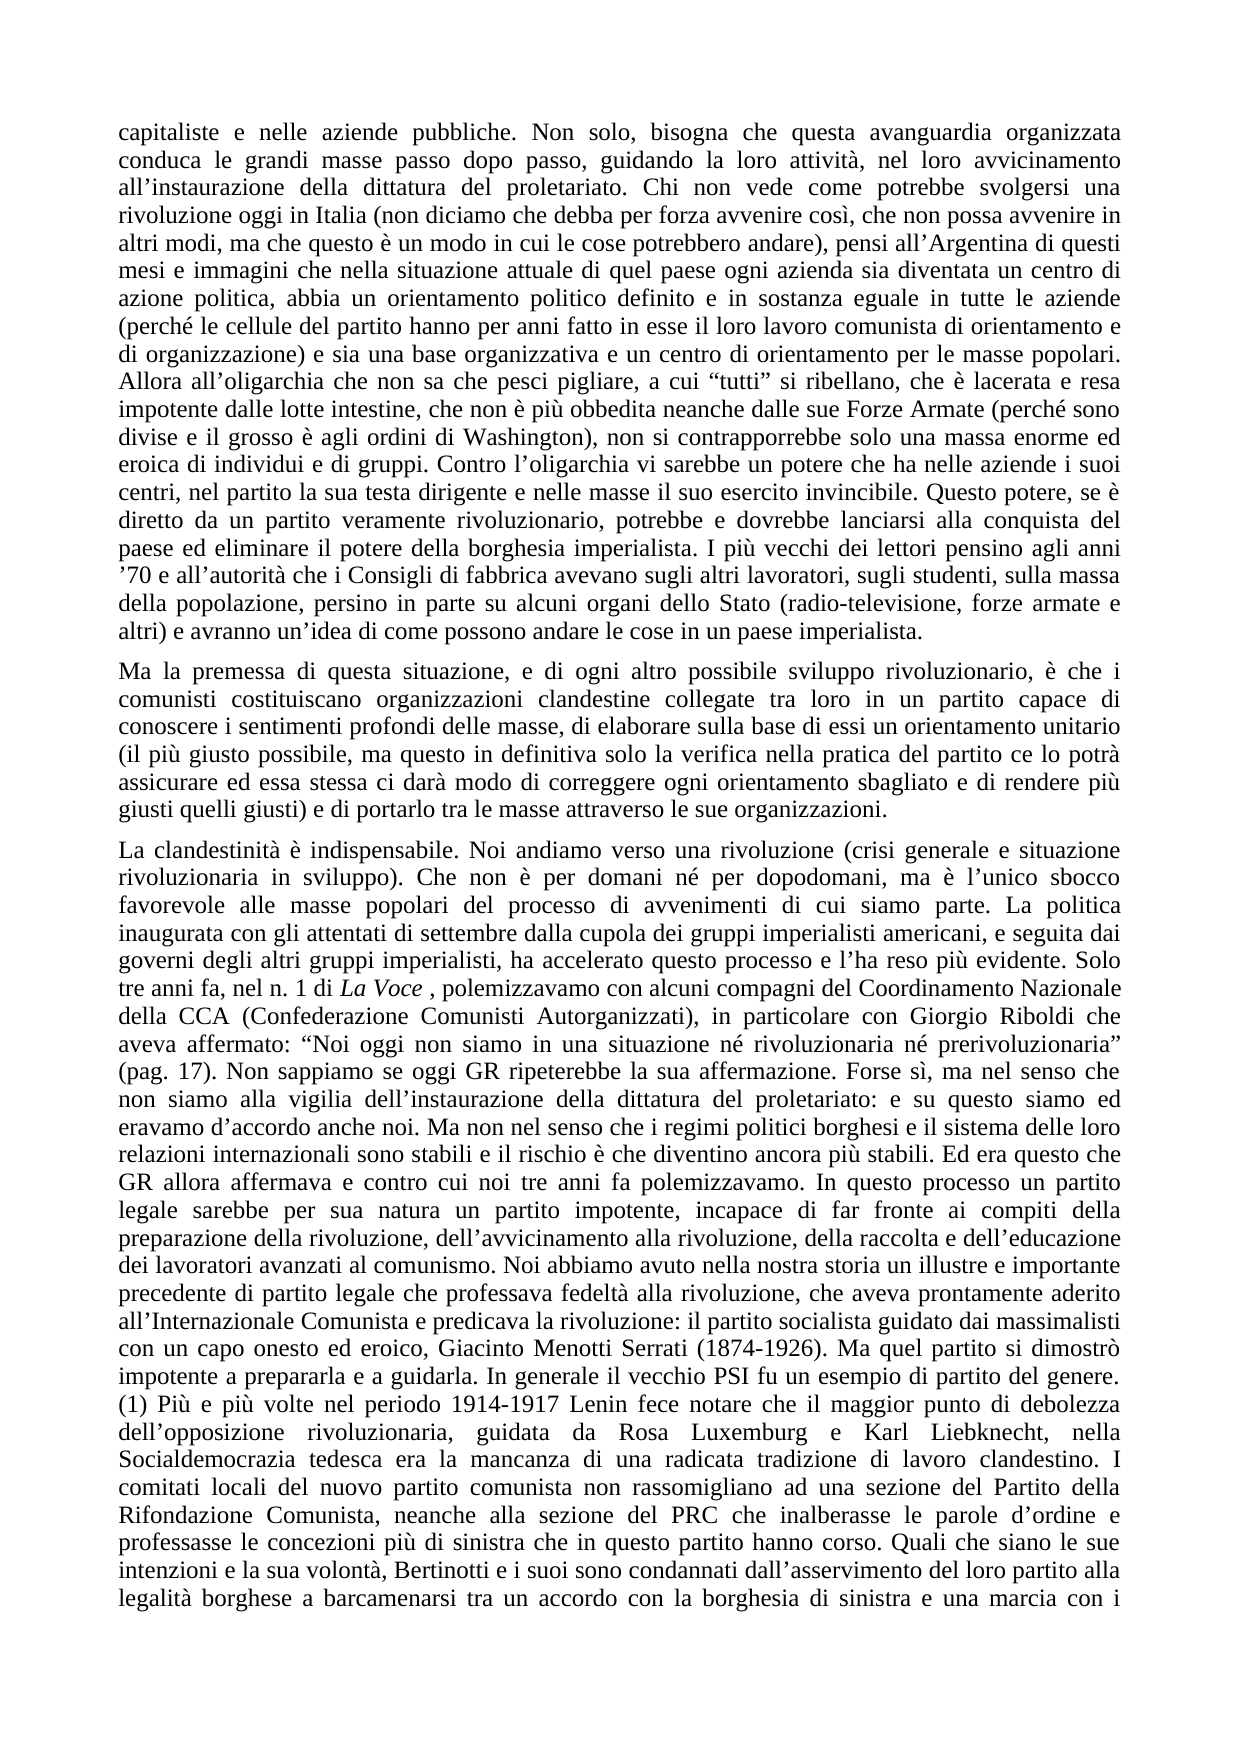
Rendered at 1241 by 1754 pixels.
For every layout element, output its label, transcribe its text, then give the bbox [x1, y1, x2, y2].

text La clandestinità è indispensabile. Noi andiamo verso una rivoluzione (crisi generale e situazione rivoluzionaria in sviluppo). Che non è per domani né per dopodomani, ma è l’unico sbocco favorevole alle masse popolari del processo di avvenimenti di cui siamo parte. La politica inaugurata con gli attentati di settembre dalla cupola dei gruppi imperialisti americani, e seguita dai governi degli altri gruppi imperialisti, ha accelerato questo processo e l’ha reso più evidente. Solo tre anni fa, nel n. 1 di La Voce , polemizzavamo con alcuni compagni del Coordinamento Nazionale della CCA (Confederazione Comunisti Autorganizzati), in particolare con Giorgio Riboldi che aveva affermato: “Noi oggi non siamo in una situazione né rivoluzionaria né prerivoluzionaria” (pag. 17). Non sappiamo se oggi GR ripeterebbe la sua affermazione. Forse sì, ma nel senso che non siamo alla vigilia dell’instaurazione della dittatura del proletariato: e su questo siamo ed eravamo d’accordo anche noi. Ma non nel senso che i regimi politici borghesi e il sistema delle loro relazioni internazionali sono stabili e il rischio è che diventino ancora più stabili. Ed era questo che GR allora affermava e contro cui noi tre anni fa polemizzavamo. In questo processo un partito legale sarebbe per sua natura un partito impotente, incapace di far fronte ai compiti della preparazione della rivoluzione, dell’avvicinamento alla rivoluzione, della raccolta e dell’educazione dei lavoratori avanzati al comunismo. Noi abbiamo avuto nella nostra storia un illustre e importante precedente di partito legale che professava fedeltà alla rivoluzione, che aveva prontamente aderito all’Internazionale Comunista e predicava la rivoluzione: il partito socialista guidato dai massimalisti con un capo onesto ed eroico, Giacinto Menotti Serrati (1874-1926). Ma quel partito si dimostrò impotente a prepararla e a guidarla. In generale il vecchio PSI fu un esempio di partito del genere.(1) Più e più volte nel periodo 1914-1917 Lenin fece notare che il maggior punto di debolezza dell’opposizione rivoluzionaria, guidata da Rosa Luxemburg e Karl Liebknecht, nella Socialdemocrazia tedesca era la mancanza di una radicata tradizione di lavoro clandestino. I comitati locali del nuovo partito comunista non rassomigliano ad una sezione del Partito della Rifondazione Comunista, neanche alla sezione del PRC che inalberasse le parole d’ordine e professasse le concezioni più di sinistra che in questo partito hanno corso. Quali che siano le sue intenzioni e la sua volontà, Bertinotti e i suoi sono condannati dall’asservimento del loro partito alla legalità borghese a barcamenarsi tra un accordo con la borghesia di sinistra e una marcia con i [118, 836, 1122, 1612]
text capitaliste e nelle aziende pubbliche. Non solo, bisogna che questa avanguardia organizzata conduca le grandi masse passo dopo passo, guidando la loro attività, nel loro avvicinamento all’instaurazione della dittatura del proletariato. Chi non vede come potrebbe svolgersi una rivoluzione oggi in Italia (non diciamo che debba per forza avvenire così, che non possa avvenire in altri modi, ma che questo è un modo in cui le cose potrebbero andare), pensi all’Argentina di questi mesi e immagini che nella situazione attuale di quel paese ogni azienda sia diventata un centro di azione politica, abbia un orientamento politico definito e in sostanza eguale in tutte le aziende (perché le cellule del partito hanno per anni fatto in esse il loro lavoro comunista di orientamento e di organizzazione) e sia una base organizzativa e un centro di orientamento per le masse popolari. Allora all’oligarchia che non sa che pesci pigliare, a cui “tutti” si ribellano, che è lacerata e resa impotente dalle lotte intestine, che non è più obbedita neanche dalle sue Forze Armate (perché sono divise e il grosso è agli ordini di Washington), non si contrapporrebbe solo una massa enorme ed eroica di individui e di gruppi. Contro l’oligarchia vi sarebbe un potere che ha nelle aziende i suoi centri, nel partito la sua testa dirigente e nelle masse il suo esercito invincibile. Questo potere, se è diretto da un partito veramente rivoluzionario, potrebbe e dovrebbe lanciarsi alla conquista del paese ed eliminare il potere della borghesia imperialista. I più vecchi dei lettori pensino agli anni ’70 e all’autorità che i Consigli di fabbrica avevano sugli altri lavoratori, sugli studenti, sulla massa della popolazione, persino in parte su alcuni organi dello Stato (radio-televisione, forze armate e altri) e avranno un’idea di come possono andare le cose in un paese imperialista. [118, 118, 1122, 644]
text Ma la premessa di questa situazione, e di ogni altro possibile sviluppo rivoluzionario, è che i comunisti costituiscano organizzazioni clandestine collegate tra loro in un partito capace di conoscere i sentimenti profondi delle masse, di elaborare sulla base di essi un orientamento unitario (il più giusto possibile, ma questo in definitiva solo la verifica nella pratica del partito ce lo potrà assicurare ed essa stessa ci darà modo di correggere ogni orientamento sbagliato e di rendere più giusti quelli giusti) e di portarlo tra le masse attraverso le sue organizzazioni. [118, 657, 1122, 823]
